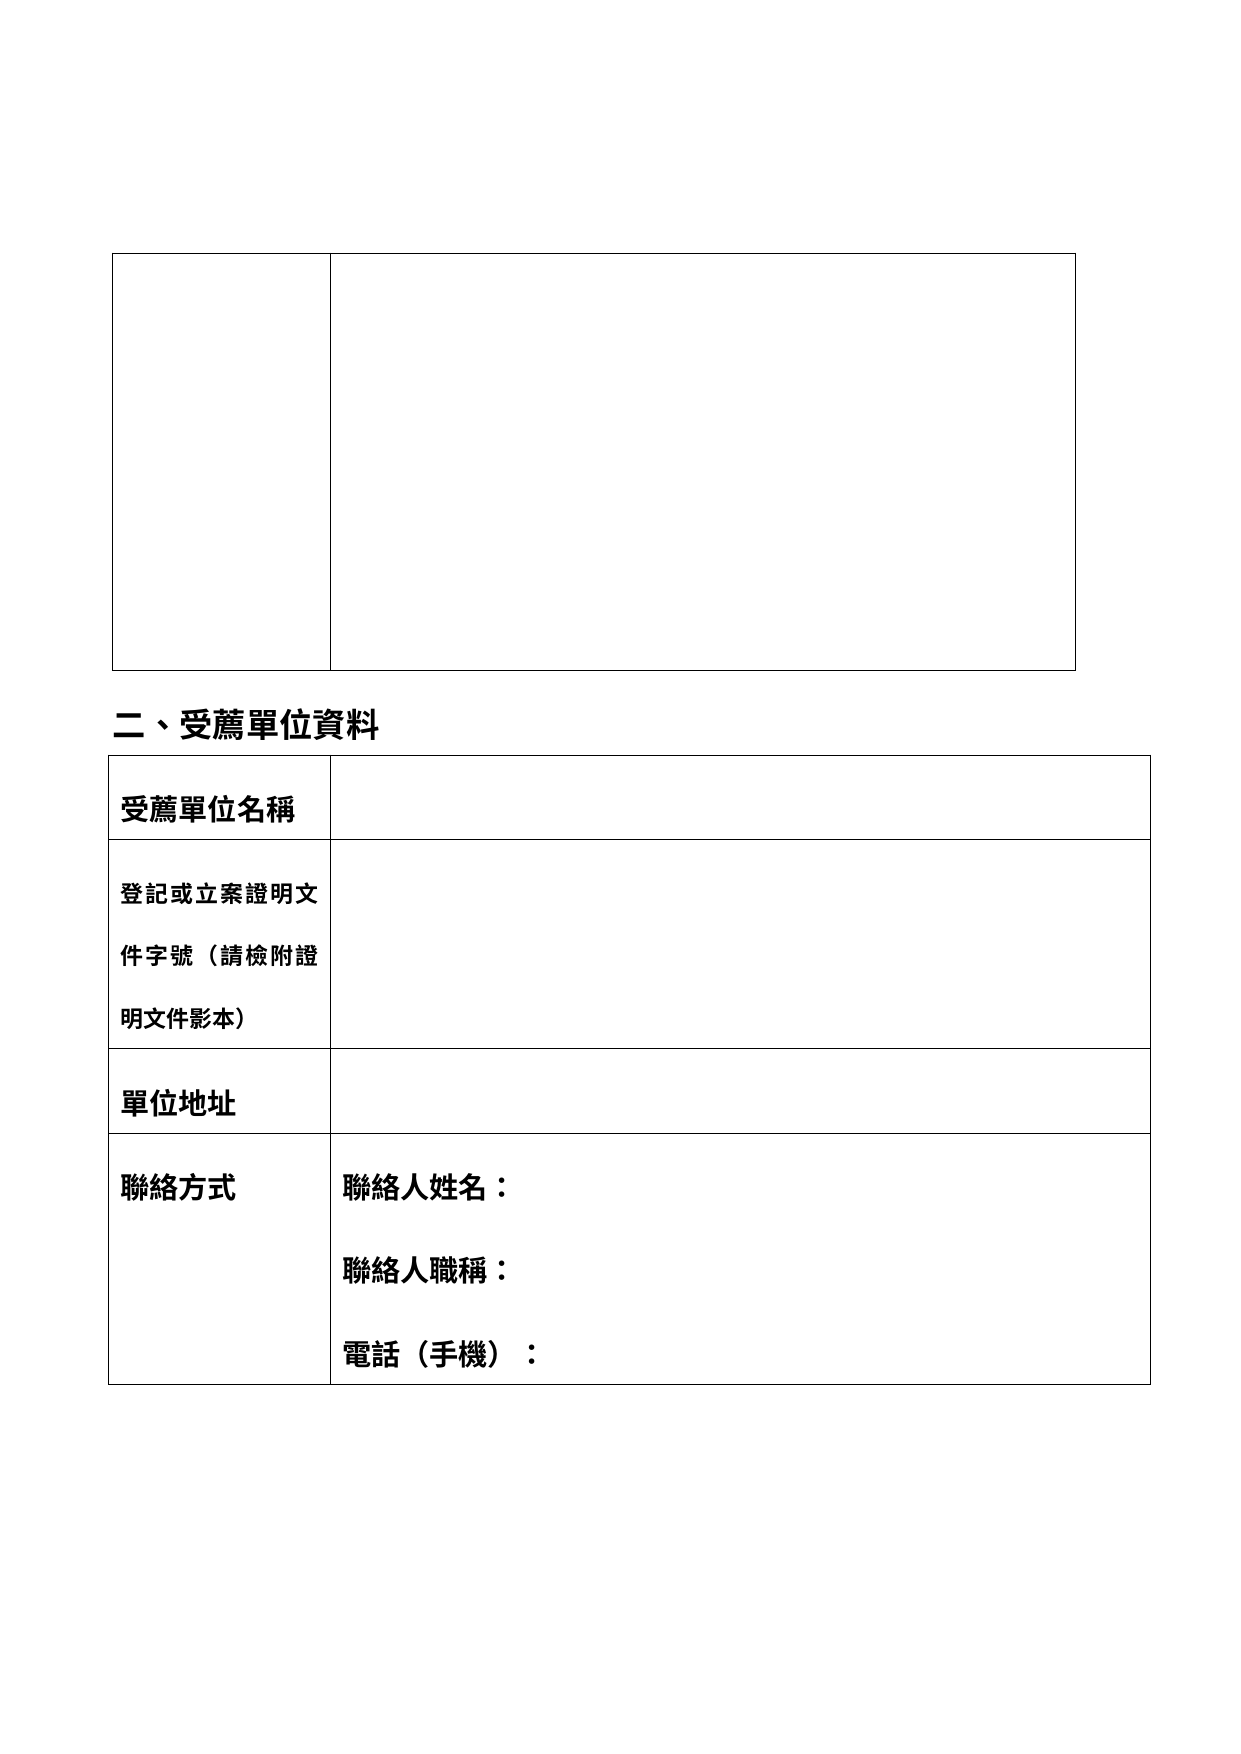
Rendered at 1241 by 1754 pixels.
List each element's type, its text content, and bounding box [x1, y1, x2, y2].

table_cell 聯絡人姓名： 聯絡人職稱： 電話（手機）： [331, 1134, 1150, 1384]
table_cell [331, 1049, 1150, 1133]
table_cell [113, 254, 330, 670]
table_cell [331, 840, 1150, 1048]
table_header 受薦單位名稱 [109, 756, 330, 839]
text 二、受薦單位資料 [112, 682, 1128, 744]
table_cell 單位地址 [109, 1049, 330, 1133]
table_cell 聯絡方式 [109, 1134, 330, 1384]
table_cell [331, 254, 1075, 670]
table_cell 登記或立案證明文件字號（請檢附證明文件影本） [109, 840, 330, 1048]
table_header [331, 756, 1150, 839]
